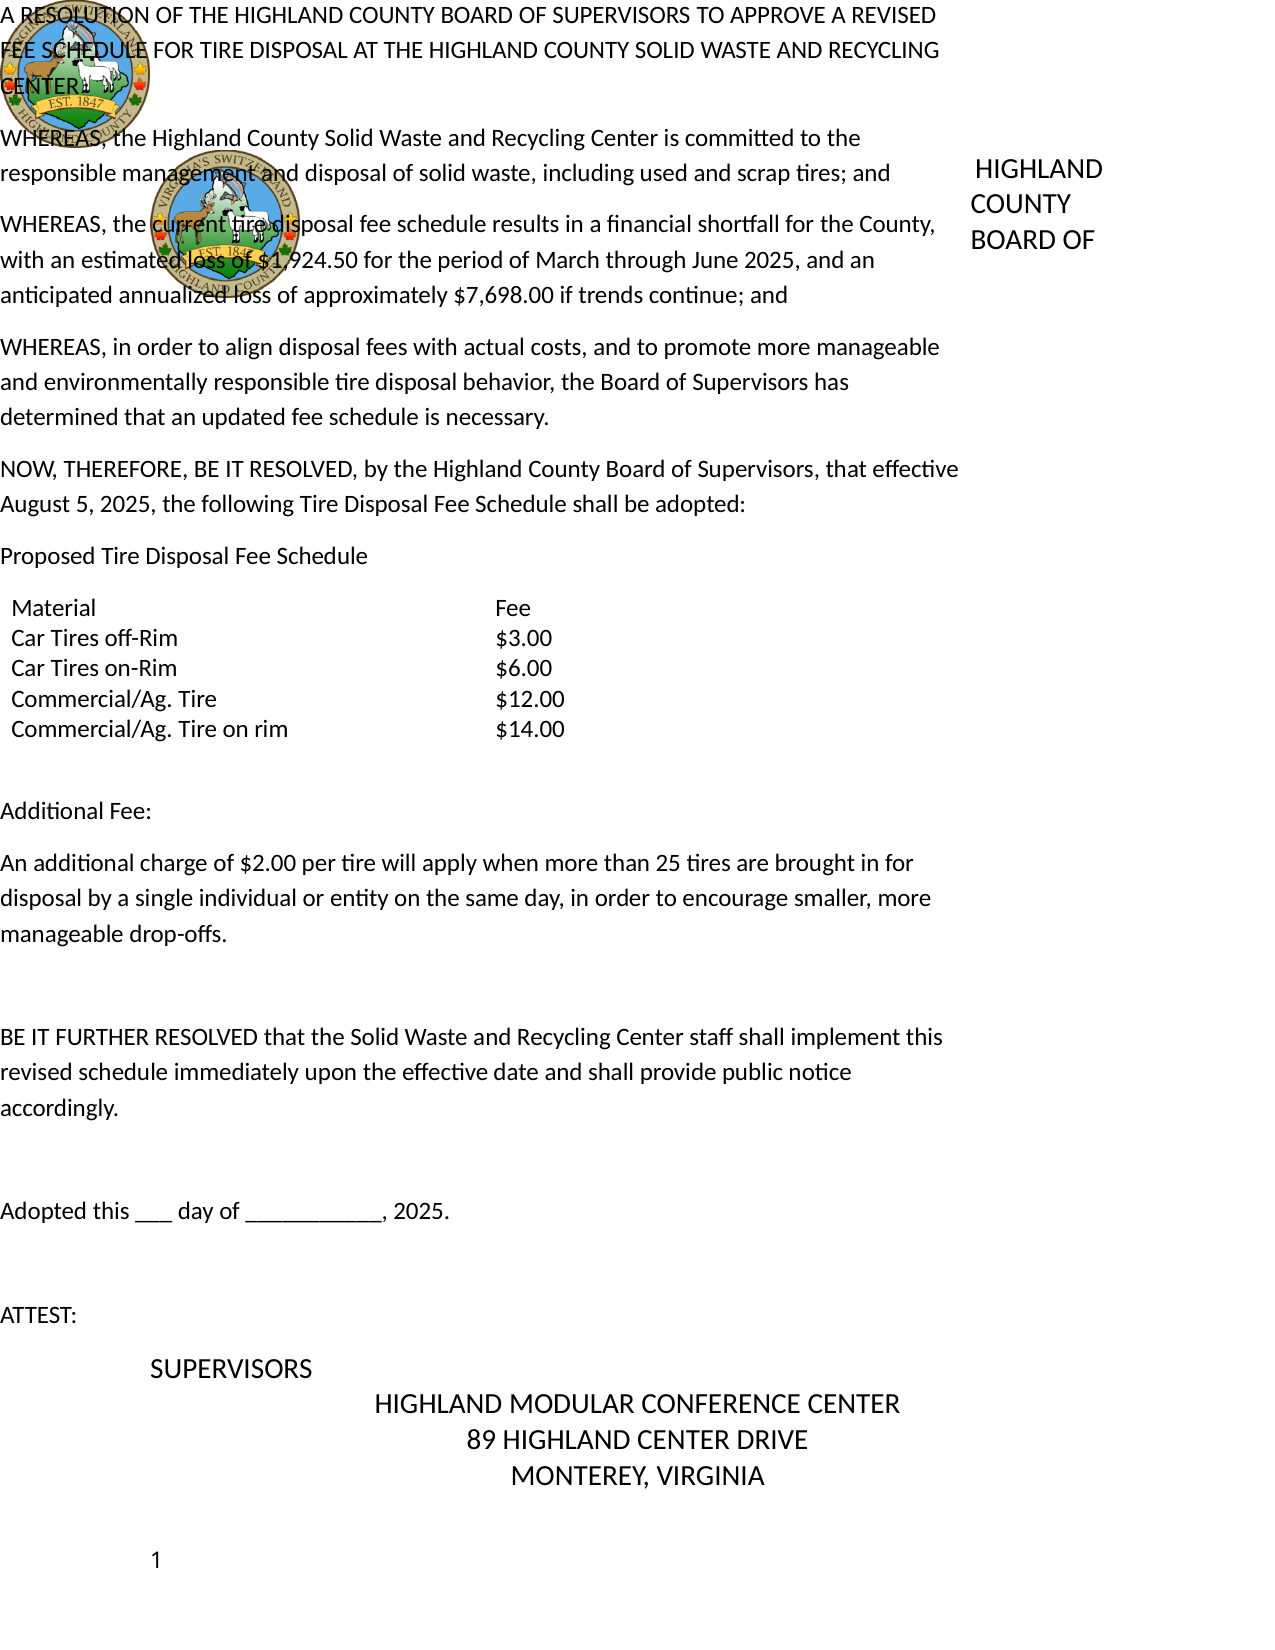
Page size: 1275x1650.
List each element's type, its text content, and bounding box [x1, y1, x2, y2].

picture [0, 0, 150, 148]
text HIGHLAND MODULAR CONFERENCE CENTER [150, 1386, 1125, 1421]
text 89 HIGHLAND CENTER DRIVE [150, 1421, 1125, 1457]
text MONTEREY, VIRGINIA [150, 1457, 1125, 1492]
picture [150, 150, 300, 298]
text HIGHLAND COUNTY BOARD OF SUPERVISORS [150, 150, 1125, 1386]
